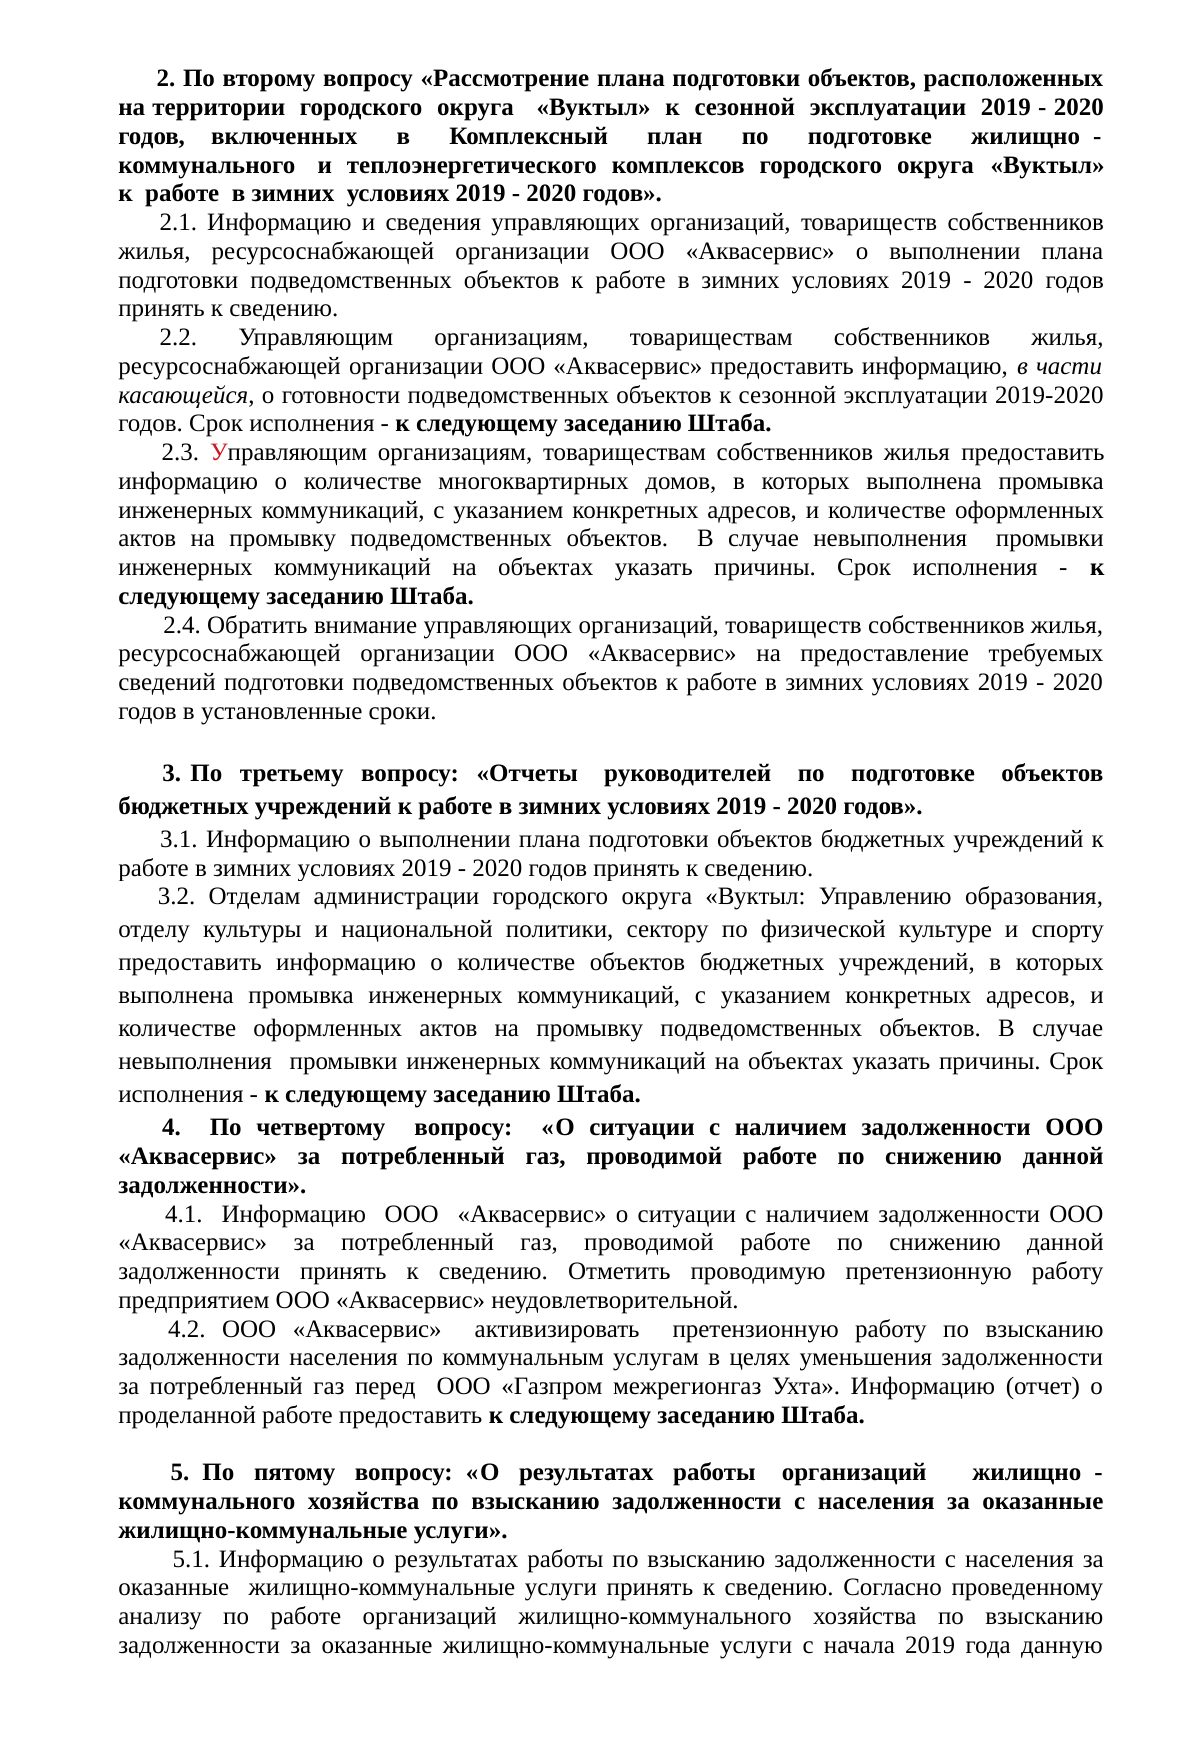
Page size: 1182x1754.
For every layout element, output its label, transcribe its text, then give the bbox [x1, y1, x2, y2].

text 4.2. ООО «Аквасервис» активизировать претензионную работу по взысканию задолженности населения по коммунальным услугам в целях уменьшения задолженности за потребленный газ перед ООО «Газпром межрегионгаз Ухта». Информацию (отчет) о проделанной работе предоставить к следующему заседанию Штаба. [118, 1314, 1104, 1429]
text 2.2. Управляющим организациям, товариществам собственников жилья, ресурсоснабжающей организации ООО «Аквасервис» предоставить информацию, в части касающейся, о готовности подведомственных объектов к сезонной эксплуатации 2019-2020 годов. Срок исполнения - к следующему заседанию Штаба. [118, 322, 1104, 437]
text 2.3. Управляющим организациям, товариществам собственников жилья предоставить информацию о количестве многоквартирных домов, в которых выполнена промывка инженерных коммуникаций, с указанием конкретных адресов, и количестве оформленных актов на промывку подведомственных объектов. В случае невыполнения промывки инженерных коммуникаций на объектах указать причины. Срок исполнения - к следующему заседанию Штаба. [118, 437, 1104, 610]
text 3.1. Информацию о выполнении плана подготовки объектов бюджетных учреждений к работе в зимних условиях 2019 - 2020 годов принять к сведению. [118, 824, 1104, 881]
text 3. По третьему вопросу: «Отчеты руководителей по подготовке объектов бюджетных учреждений к работе в зимних условиях 2019 - 2020 годов». [118, 758, 1104, 819]
text 2.1. Информацию и сведения управляющих организаций, товариществ собственников жилья, ресурсоснабжающей организации ООО «Аквасервис» о выполнении плана подготовки подведомственных объектов к работе в зимних условиях 2019 - 2020 годов принять к сведению. [118, 207, 1104, 322]
text 4.1. Информацию ООО «Аквасервис» о ситуации с наличием задолженности ООО «Аквасервис» за потребленный газ, проводимой работе по снижению данной задолженности принять к сведению. Отметить проводимую претензионную работу предприятием ООО «Аквасервис» неудовлетворительной. [118, 1199, 1104, 1314]
text 2. По второму вопросу «Рассмотрение плана подготовки объектов, расположенных на территории городского округа «Вуктыл» к сезонной эксплуатации 2019 - 2020 годов, включенных в Комплексный план по подготовке жилищно - коммунального и теплоэнергетического комплексов городского округа «Вуктыл» к работе в зимних условиях 2019 - 2020 годов». [118, 63, 1104, 207]
text 4. По четвертому вопросу: «О ситуации с наличием задолженности ООО «Аквасервис» за потребленный газ, проводимой работе по снижению данной задолженности». [118, 1112, 1104, 1199]
text 5. По пятому вопросу: «О результатах работы организаций жилищно -коммунального хозяйства по взысканию задолженности с населения за оказанные жилищно-коммунальные услуги». [118, 1457, 1104, 1544]
text 2.4. Обратить внимание управляющих организаций, товариществ собственников жилья, ресурсоснабжающей организации ООО «Аквасервис» на предоставление требуемых сведений подготовки подведомственных объектов к работе в зимних условиях 2019 - 2020 годов в установленные сроки. [118, 610, 1104, 725]
text 3.2. Отделам администрации городского округа «Вуктыл: Управлению образования, отделу культуры и национальной политики, сектору по физической культуре и спорту предоставить информацию о количестве объектов бюджетных учреждений, в которых выполнена промывка инженерных коммуникаций, с указанием конкретных адресов, и количестве оформленных актов на промывку подведомственных объектов. В случае невыполнения промывки инженерных коммуникаций на объектах указать причины. Срок исполнения - к следующему заседанию Штаба. [118, 881, 1104, 1108]
text 5.1. Информацию о результатах работы по взысканию задолженности с населения за оказанные жилищно-коммунальные услуги принять к сведению. Согласно проведенному анализу по работе организаций жилищно-коммунального хозяйства по взысканию задолженности за оказанные жилищно-коммунальные услуги с начала 2019 года данную [118, 1544, 1104, 1659]
